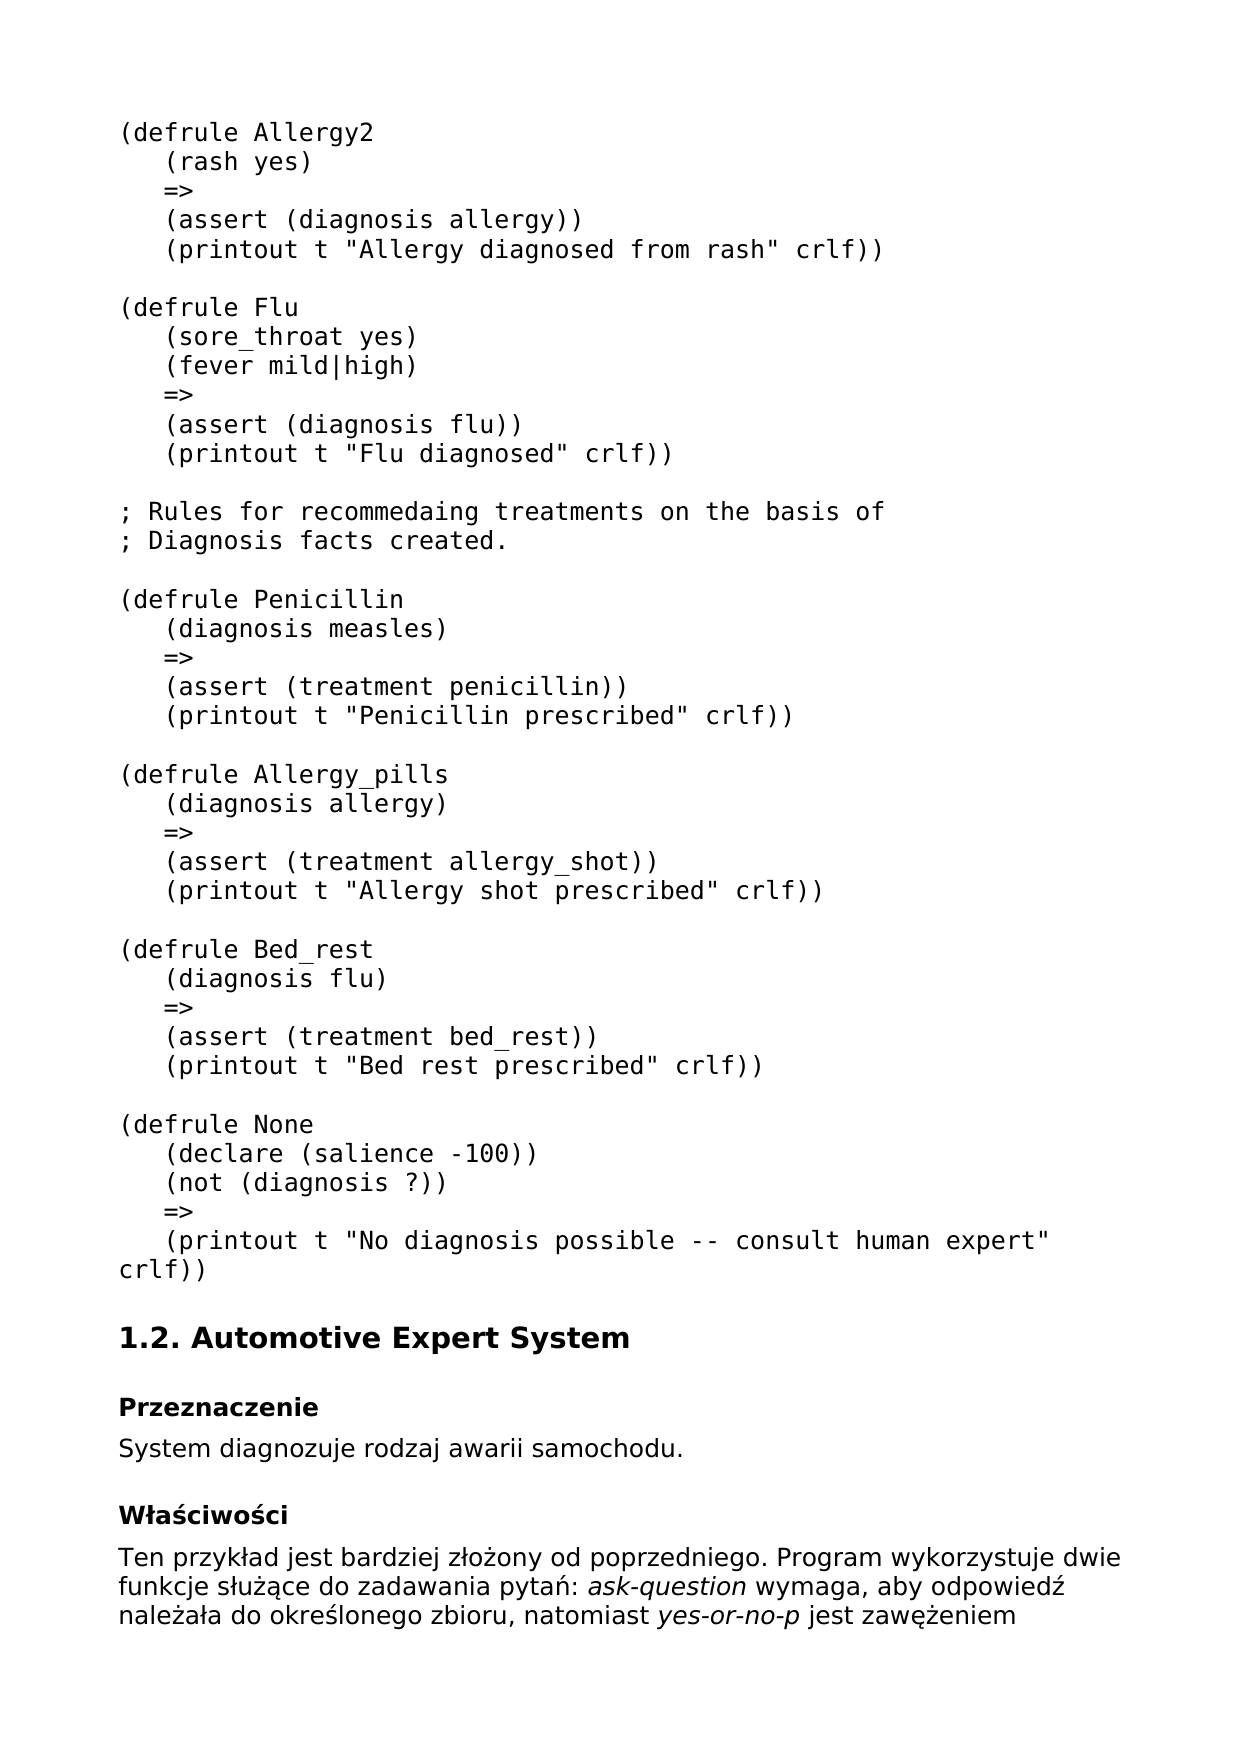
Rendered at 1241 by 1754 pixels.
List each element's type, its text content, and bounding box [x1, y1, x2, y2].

text Ten przykład jest bardziej złożony od poprzedniego. Program wykorzystuje dwie funkcje służące do zadawania pytań: ask-question wymaga, aby odpowiedź należała do określonego zbioru, natomiast yes-or-no-p jest zawężeniem [118, 1543, 1122, 1631]
subtitle Właściwości [118, 1501, 1122, 1531]
subtitle 1.2. Automotive Expert System [118, 1322, 1122, 1356]
text (defrule Allergy2 (rash yes) => (assert (diagnosis allergy)) (printout t "Allergy diagnosed from rash" crlf)) (defrule Flu (sore_throat yes) (fever mild|high) => (assert (diagnosis flu)) (printout t "Flu diagnosed" crlf)) ; Rules for recommedaing treatments on the basis of ; Diagnosis facts created. (defrule Penicillin (diagnosis measles) => (assert (treatment penicillin)) (printout t "Penicillin prescribed" crlf)) (defrule Allergy_pills (diagnosis allergy) => (assert (treatment allergy_shot)) (printout t "Allergy shot prescribed" crlf)) (defrule Bed_rest (diagnosis flu) => (assert (treatment bed_rest)) (printout t "Bed rest prescribed" crlf)) (defrule None (declare (salience -100)) (not (diagnosis ?)) => (printout t "No diagnosis possible -- consult human expert" crlf)) [118, 118, 1122, 1285]
text System diagnozuje rodzaj awarii samochodu. [118, 1435, 1122, 1464]
subtitle Przeznaczenie [118, 1393, 1122, 1422]
